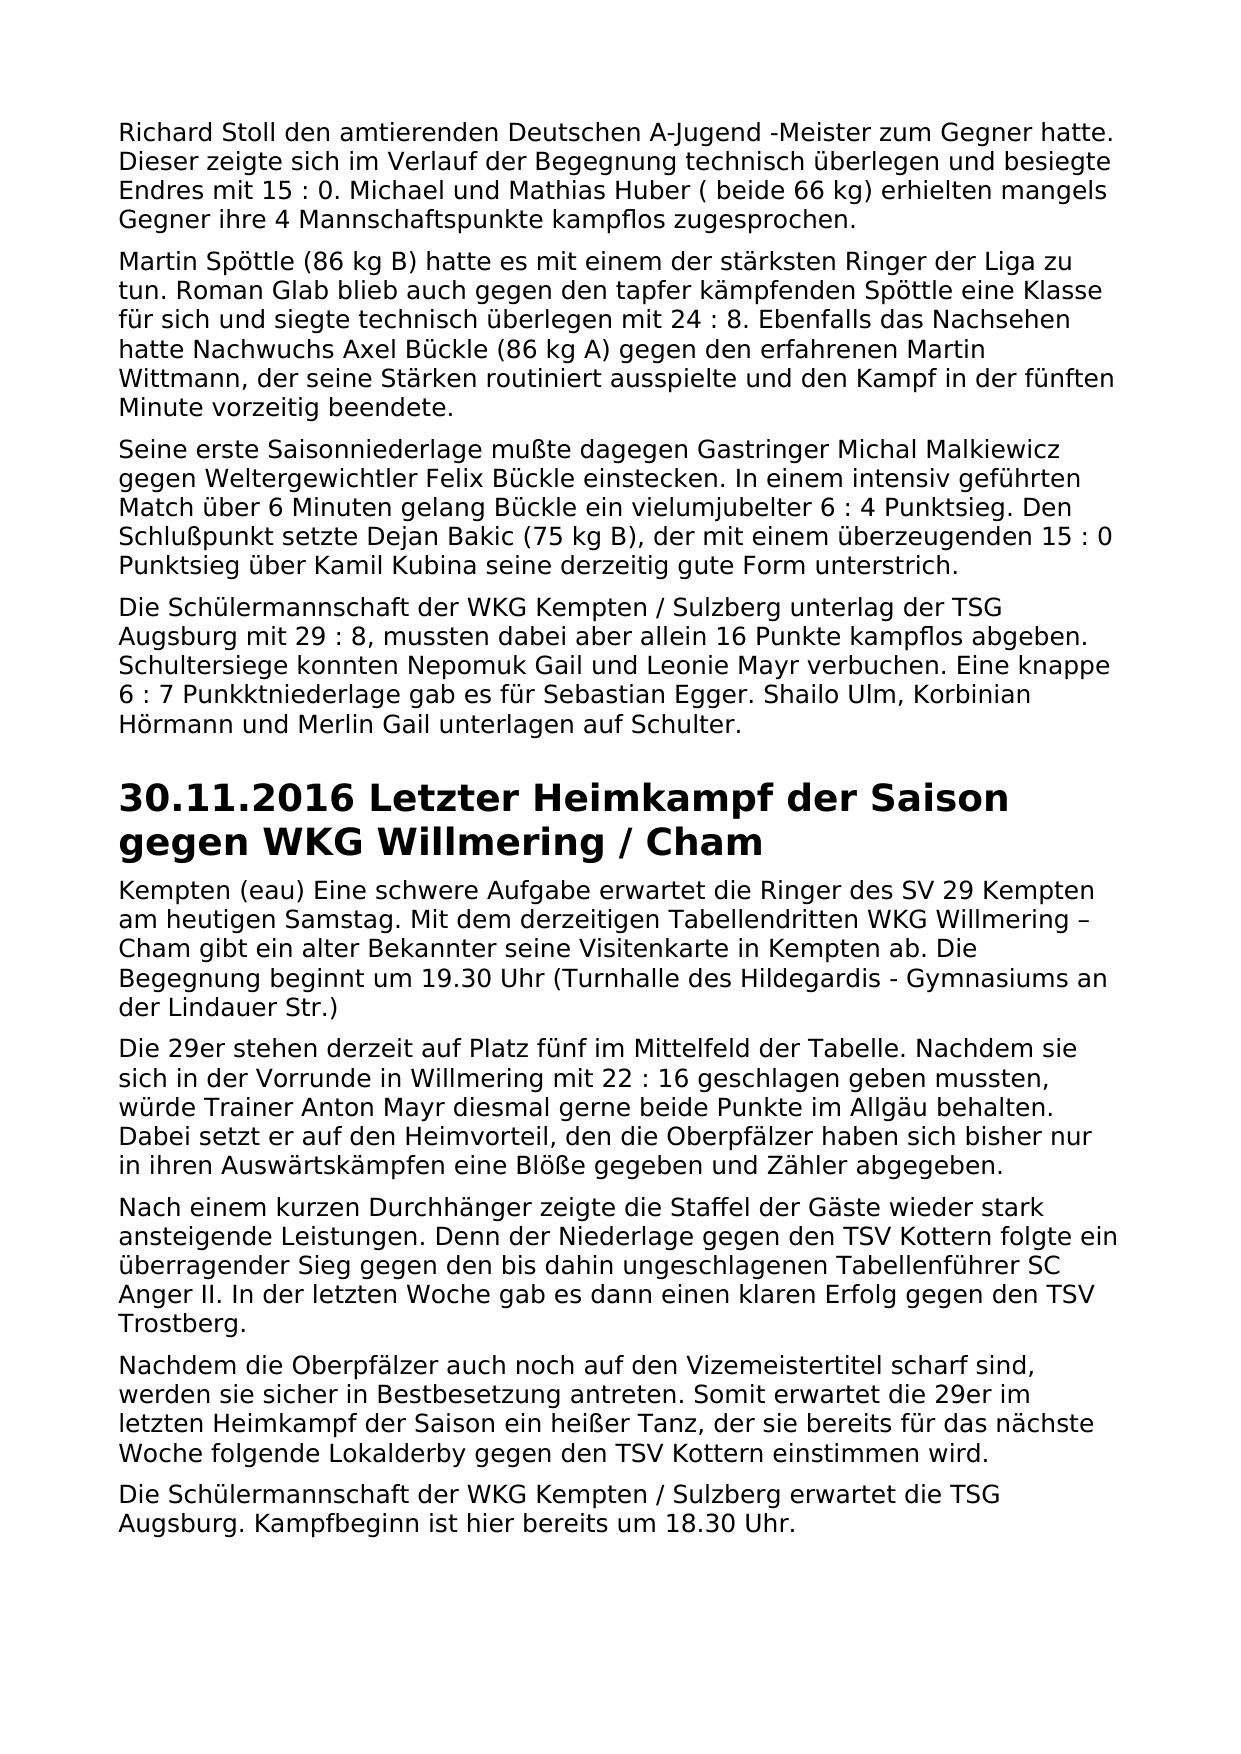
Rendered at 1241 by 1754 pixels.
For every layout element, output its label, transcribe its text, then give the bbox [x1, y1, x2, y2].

text Die Schülermannschaft der WKG Kempten / Sulzberg erwartet die TSG Augsburg. Kampfbeginn ist hier bereits um 18.30 Uhr. [118, 1480, 1122, 1539]
text Martin Spöttle (86 kg B) hatte es mit einem der stärksten Ringer der Liga zu tun. Roman Glab blieb auch gegen den tapfer kämpfenden Spöttle eine Klasse für sich und siegte technisch überlegen mit 24 : 8. Ebenfalls das Nachsehen hatte Nachwuchs Axel Bückle (86 kg A) gegen den erfahrenen Martin Wittmann, der seine Stärken routiniert ausspielte und den Kampf in der fünften Minute vorzeitig beendete. [118, 247, 1122, 422]
text Die Schülermannschaft der WKG Kempten / Sulzberg unterlag der TSG Augsburg mit 29 : 8, mussten dabei aber allein 16 Punkte kampflos abgeben. Schultersiege konnten Nepomuk Gail und Leonie Mayr verbuchen. Eine knappe 6 : 7 Punkktniederlage gab es für Sebastian Egger. Shailo Ulm, Korbinian Hörmann und Merlin Gail unterlagen auf Schulter. [118, 593, 1122, 739]
text Nachdem die Oberpfälzer auch noch auf den Vizemeistertitel scharf sind, werden sie sicher in Bestbesetzung antreten. Somit erwartet die 29er im letzten Heimkampf der Saison ein heißer Tanz, der sie bereits für das nächste Woche folgende Lokalderby gegen den TSV Kottern einstimmen wird. [118, 1351, 1122, 1468]
text Nach einem kurzen Durchhänger zeigte die Staffel der Gäste wieder stark ansteigende Leistungen. Denn der Niederlage gegen den TSV Kottern folgte ein überragender Sieg gegen den bis dahin ungeschlagenen Tabellenführer SC Anger II. In der letzten Woche gab es dann einen klaren Erfolg gegen den TSV Trostberg. [118, 1193, 1122, 1339]
subtitle 30.11.2016 Letzter Heimkampf der Saison gegen WKG Willmering / Cham [118, 776, 1122, 864]
text Kempten (eau) Eine schwere Aufgabe erwartet die Ringer des SV 29 Kempten am heutigen Samstag. Mit dem derzeitigen Tabellendritten WKG Willmering – Cham gibt ein alter Bekannter seine Visitenkarte in Kempten ab. Die Begegnung beginnt um 19.30 Uhr (Turnhalle des Hildegardis - Gymnasiums an der Lindauer Str.) [118, 876, 1122, 1022]
text Seine erste Saisonniederlage mußte dagegen Gastringer Michal Malkiewicz gegen Weltergewichtler Felix Bückle einstecken. In einem intensiv geführten Match über 6 Minuten gelang Bückle ein vielumjubelter 6 : 4 Punktsieg. Den Schlußpunkt setzte Dejan Bakic (75 kg B), der mit einem überzeugenden 15 : 0 Punktsieg über Kamil Kubina seine derzeitig gute Form unterstrich. [118, 435, 1122, 581]
text Die 29er stehen derzeit auf Platz fünf im Mittelfeld der Tabelle. Nachdem sie sich in der Vorrunde in Willmering mit 22 : 16 geschlagen geben mussten, würde Trainer Anton Mayr diesmal gerne beide Punkte im Allgäu behalten. Dabei setzt er auf den Heimvorteil, den die Oberpfälzer haben sich bisher nur in ihren Auswärtskämpfen eine Blöße gegeben und Zähler abgegeben. [118, 1034, 1122, 1180]
text Richard Stoll den amtierenden Deutschen A-Jugend -Meister zum Gegner hatte. Dieser zeigte sich im Verlauf der Begegnung technisch überlegen und besiegte Endres mit 15 : 0. Michael und Mathias Huber ( beide 66 kg) erhielten mangels Gegner ihre 4 Mannschaftspunkte kampflos zugesprochen. [118, 118, 1122, 235]
